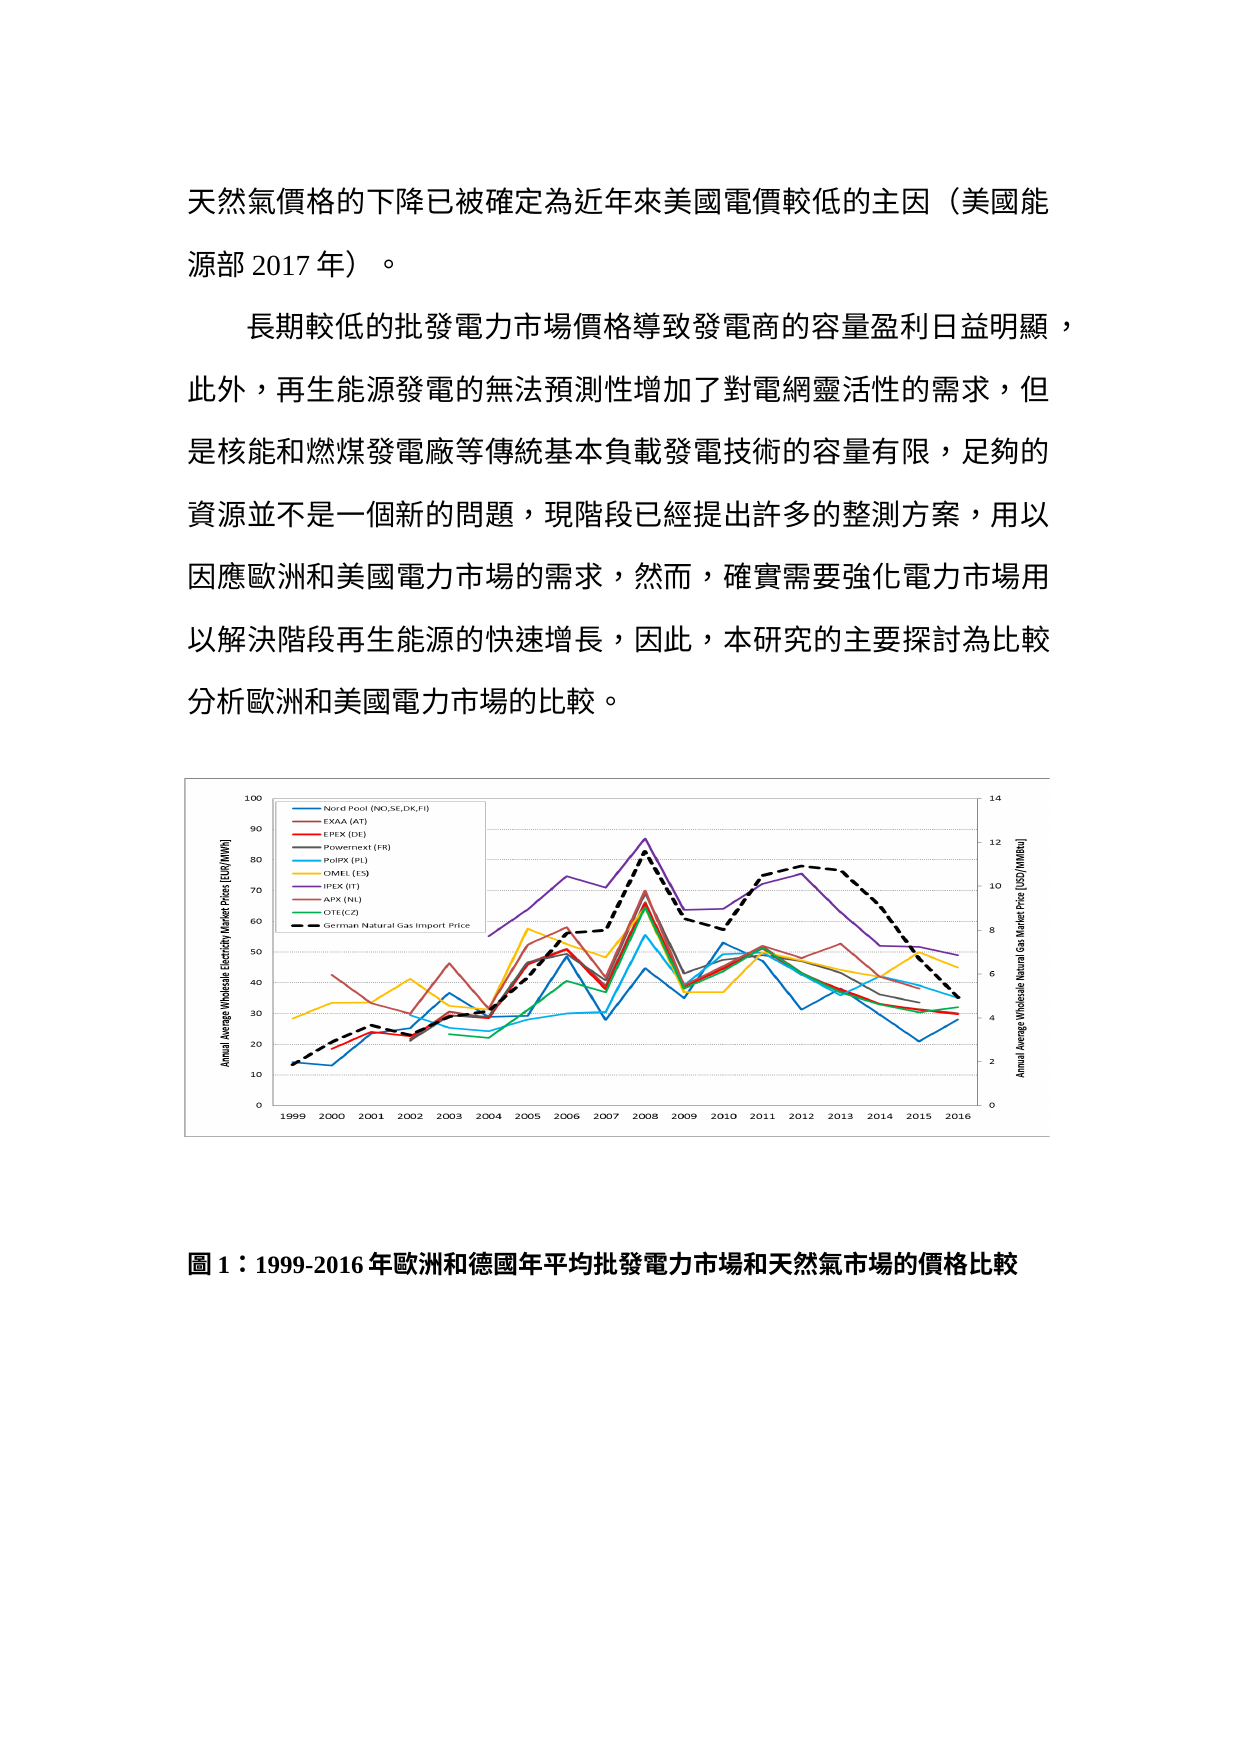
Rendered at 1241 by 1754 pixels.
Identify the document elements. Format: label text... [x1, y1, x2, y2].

text 長期較低的批發電力市場價格導致發電商的容量盈利日益明顯，此外，再生能源發電的無法預測性增加了對電網靈活性的需求，但是核能和燃煤發電廠等傳統基本負載發電技術的容量有限，足夠的資源並不是一個新的問題，現階段已經提出許多的整測方案，用以因應歐洲和美國電力市場的需求，然而，確實需要強化電力市場用以解決階段再生能源的快速增長，因此，本研究的主要探討為比較分析歐洲和美國電力市場的比較。 [187, 283, 1053, 721]
text 圖1：1999-2016年歐洲和德國年平均批發電力市場和天然氣市場的價格比較 [187, 1221, 1053, 1283]
text 天然氣價格的下降已被確定為近年來美國電價較低的主因（美國能源部2017年）。 [187, 158, 1053, 283]
